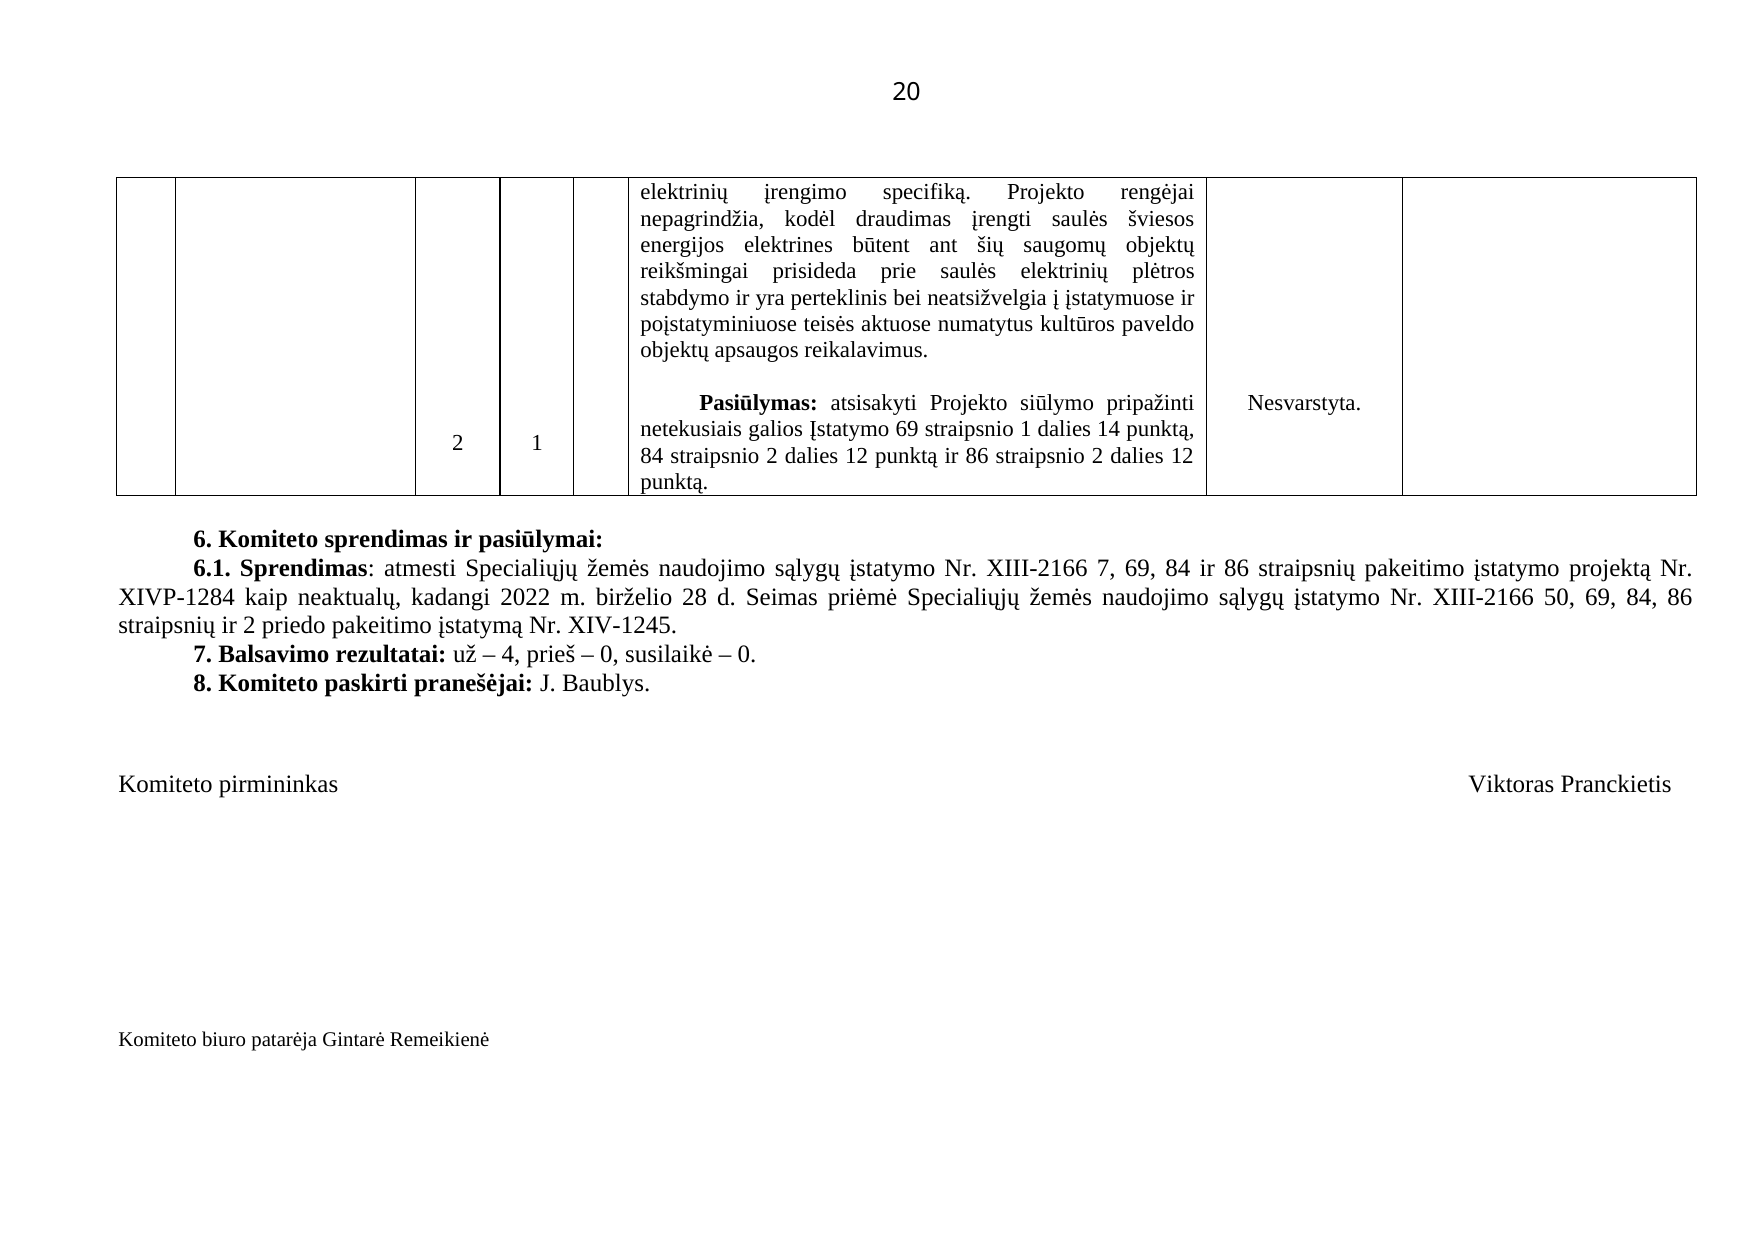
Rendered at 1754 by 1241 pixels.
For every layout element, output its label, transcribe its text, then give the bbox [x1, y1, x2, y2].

table_cell 2 [416, 178, 499, 494]
text 6.1. Sprendimas: atmesti Specialiųjų žemės naudojimo sąlygų įstatymo Nr. XIII-2166 7, 69, 84 ir 86 straipsnių pakeitimo įstatymo projektą Nr. XIVP-1284 kaip neaktualų, kadangi 2022 m. birželio 28 d. Seimas priėmė Specialiųjų žemės naudojimo sąlygų įstatymo Nr. XIII-2166 50, 69, 84, 86 straipsnių ir 2 priedo pakeitimo įstatymą Nr. XIV-1245. [118, 553, 1695, 639]
text 7. Balsavimo rezultatai: už – 4, prieš – 0, susilaikė – 0. [118, 639, 1695, 668]
table_cell [176, 178, 415, 494]
text Komiteto pirmininkas Viktoras Pranckietis [118, 769, 1695, 797]
table_cell 1 [501, 178, 573, 494]
table_cell [117, 178, 175, 494]
text 6. Komiteto sprendimas ir pasiūlymai: [118, 524, 1695, 553]
table_cell Nesvarstyta. [1207, 178, 1402, 494]
table_cell Argumentai: Projektu siūloma panaikinti draudimus gamtiniuose ir kompleksiniuose draustiniuose, valstybiniuose parkuose, biosferos rezervatuose įrengti saulės šviesos energijos elektrines ant pastatų, kurie yra kultūros paveldo objektai, stogų ir (ar) fasadų. Įstatymų leidėjas esamame teisiniame reglamentavime numatė kultūros paveldo objektų apsaugos sistemą, kuri nėra savitikslė. Draudimas įrengti saulės šviesos energijos elektrines ant šių saugomų objektų stogų ir (ar) fasadų yra pagrįstas ir proporcingas, siekiant užtikrinti šių objektų išsaugojimo ir visuomenės teisės šiuos objektus pažinti ir naudoti tikslus, atsižvelgiant ir į saulės šviesos energijos elektrinių įrengimo specifiką. Projekto rengėjai nepagrindžia, kodėl draudimas įrengti saulės šviesos energijos elektrines būtent ant šių saugomų objektų reikšmingai prisideda prie saulės elektrinių plėtros stabdymo ir yra perteklinis bei neatsižvelgia į įstatymuose ir poįstatyminiuose teisės aktuose numatytus kultūros paveldo objektų apsaugos reikalavimus. Pasiūlymas: atsisakyti Projekto siūlymo pripažinti netekusiais galios Įstatymo 69 straipsnio 1 dalies 14 punktą, 84 straipsnio 2 dalies 12 punktą ir 86 straipsnio 2 dalies 12 punktą. [629, 178, 1206, 494]
table_cell [574, 178, 628, 494]
table_cell [1403, 178, 1696, 494]
text Komiteto biuro patarėja Gintarė Remeikienė [118, 1027, 1695, 1051]
text 8. Komiteto paskirti pranešėjai: J. Baublys. [118, 668, 1695, 697]
